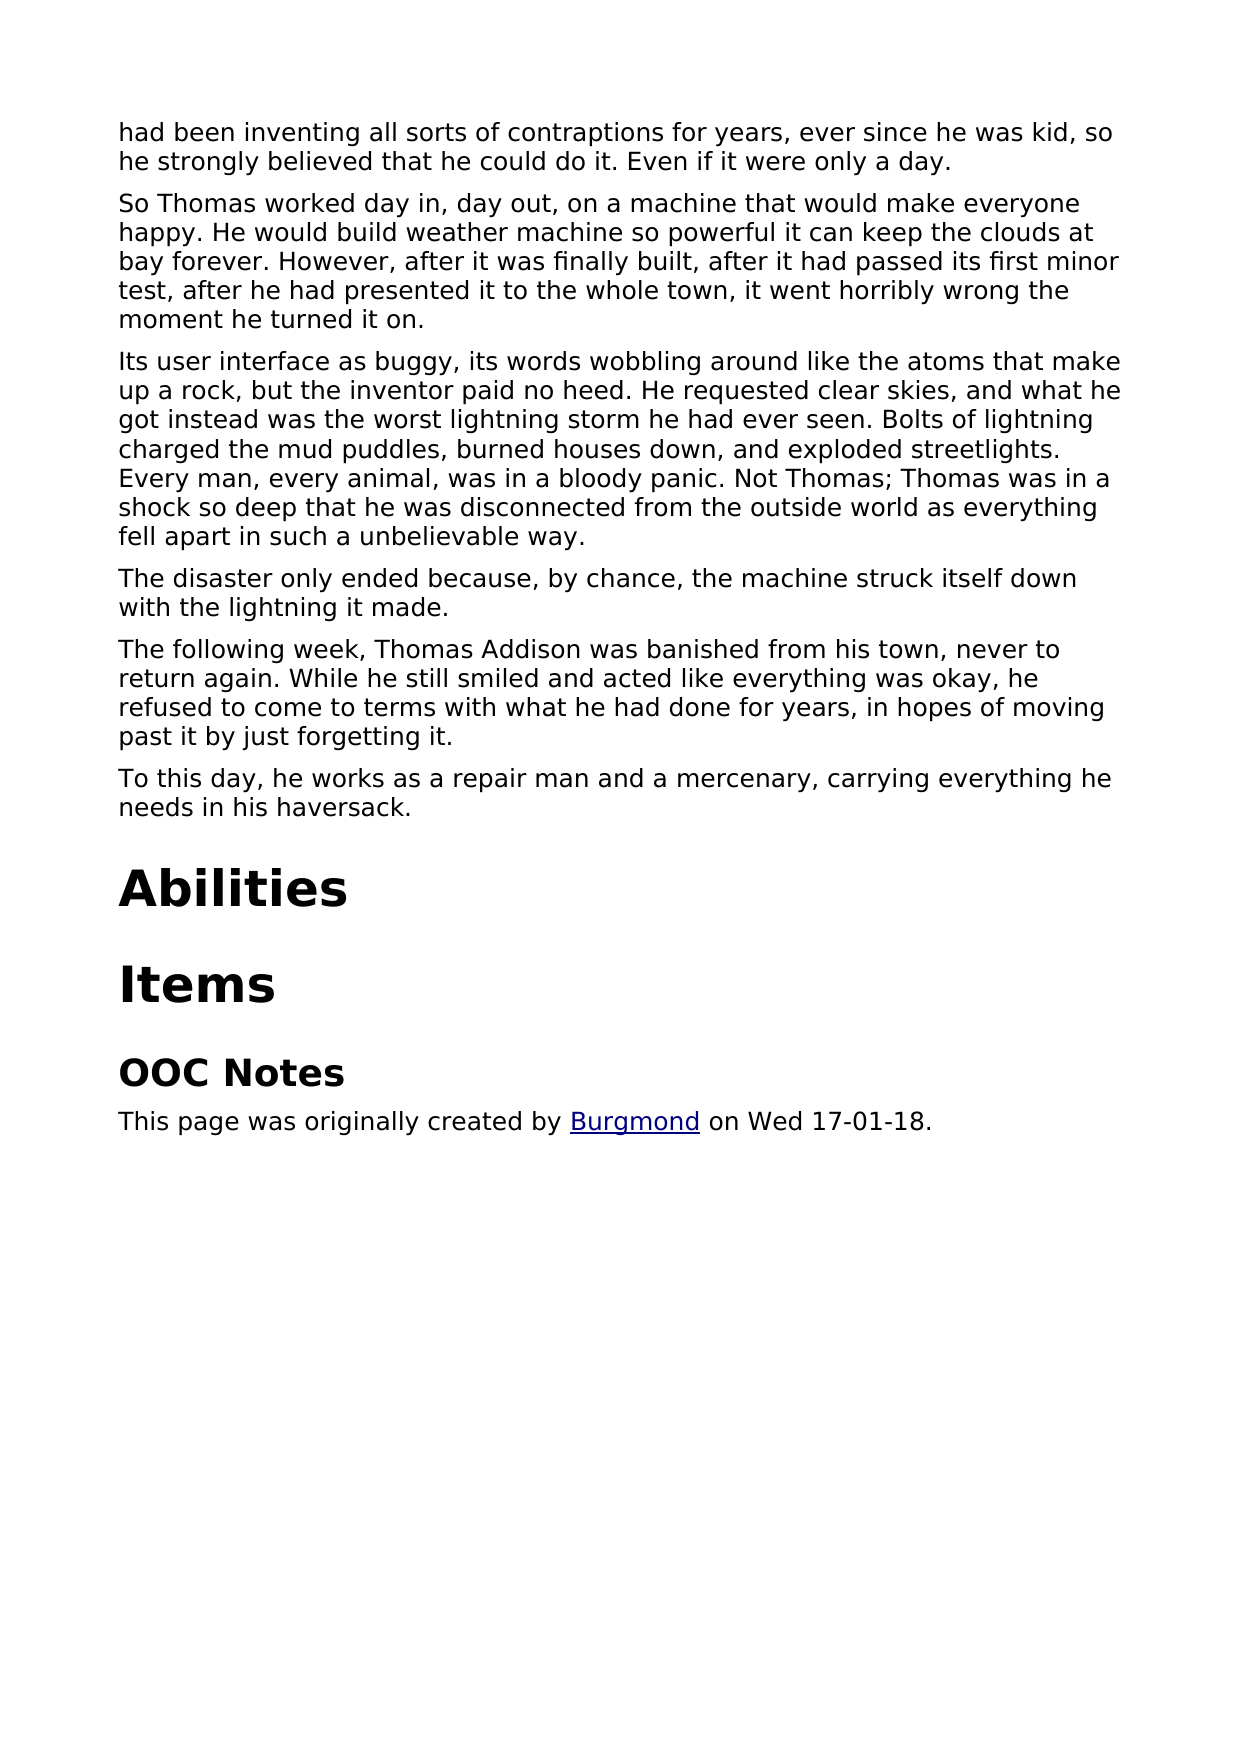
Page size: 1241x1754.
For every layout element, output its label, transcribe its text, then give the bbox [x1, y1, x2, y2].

subtitle Items [118, 956, 1122, 1014]
subtitle OOC Notes [118, 1051, 1122, 1095]
text To this day, he works as a repair man and a mercenary, carrying everything he needs in his haversack. [118, 764, 1122, 822]
text So Thomas worked day in, day out, on a machine that would make everyone happy. He would build weather machine so powerful it can keep the clouds at bay forever. However, after it was finally built, after it had passed its first minor test, after he had presented it to the whole town, it went horribly wrong the moment he turned it on. [118, 189, 1122, 335]
text had been inventing all sorts of contraptions for years, ever since he was kid, so he strongly believed that he could do it. Even if it were only a day. [118, 118, 1122, 176]
text The following week, Thomas Addison was banished from his town, never to return again. While he still smiled and acted like everything was okay, he refused to come to terms with what he had done for years, in hopes of moving past it by just forgetting it. [118, 635, 1122, 751]
text This page was originally created by Burgmond on Wed 17-01-18. [118, 1107, 1122, 1137]
text Its user interface as buggy, its words wobbling around like the atoms that make up a rock, but the inventor paid no heed. He requested clear skies, and what he got instead was the worst lightning storm he had ever seen. Bolts of lightning charged the mud puddles, burned houses down, and exploded streetlights. Every man, every animal, was in a bloody panic. Not Thomas; Thomas was in a shock so deep that he was disconnected from the outside world as everything fell apart in such a unbelievable way. [118, 347, 1122, 551]
subtitle Abilities [118, 860, 1122, 918]
text The disaster only ended because, by chance, the machine struck itself down with the lightning it made. [118, 564, 1122, 622]
